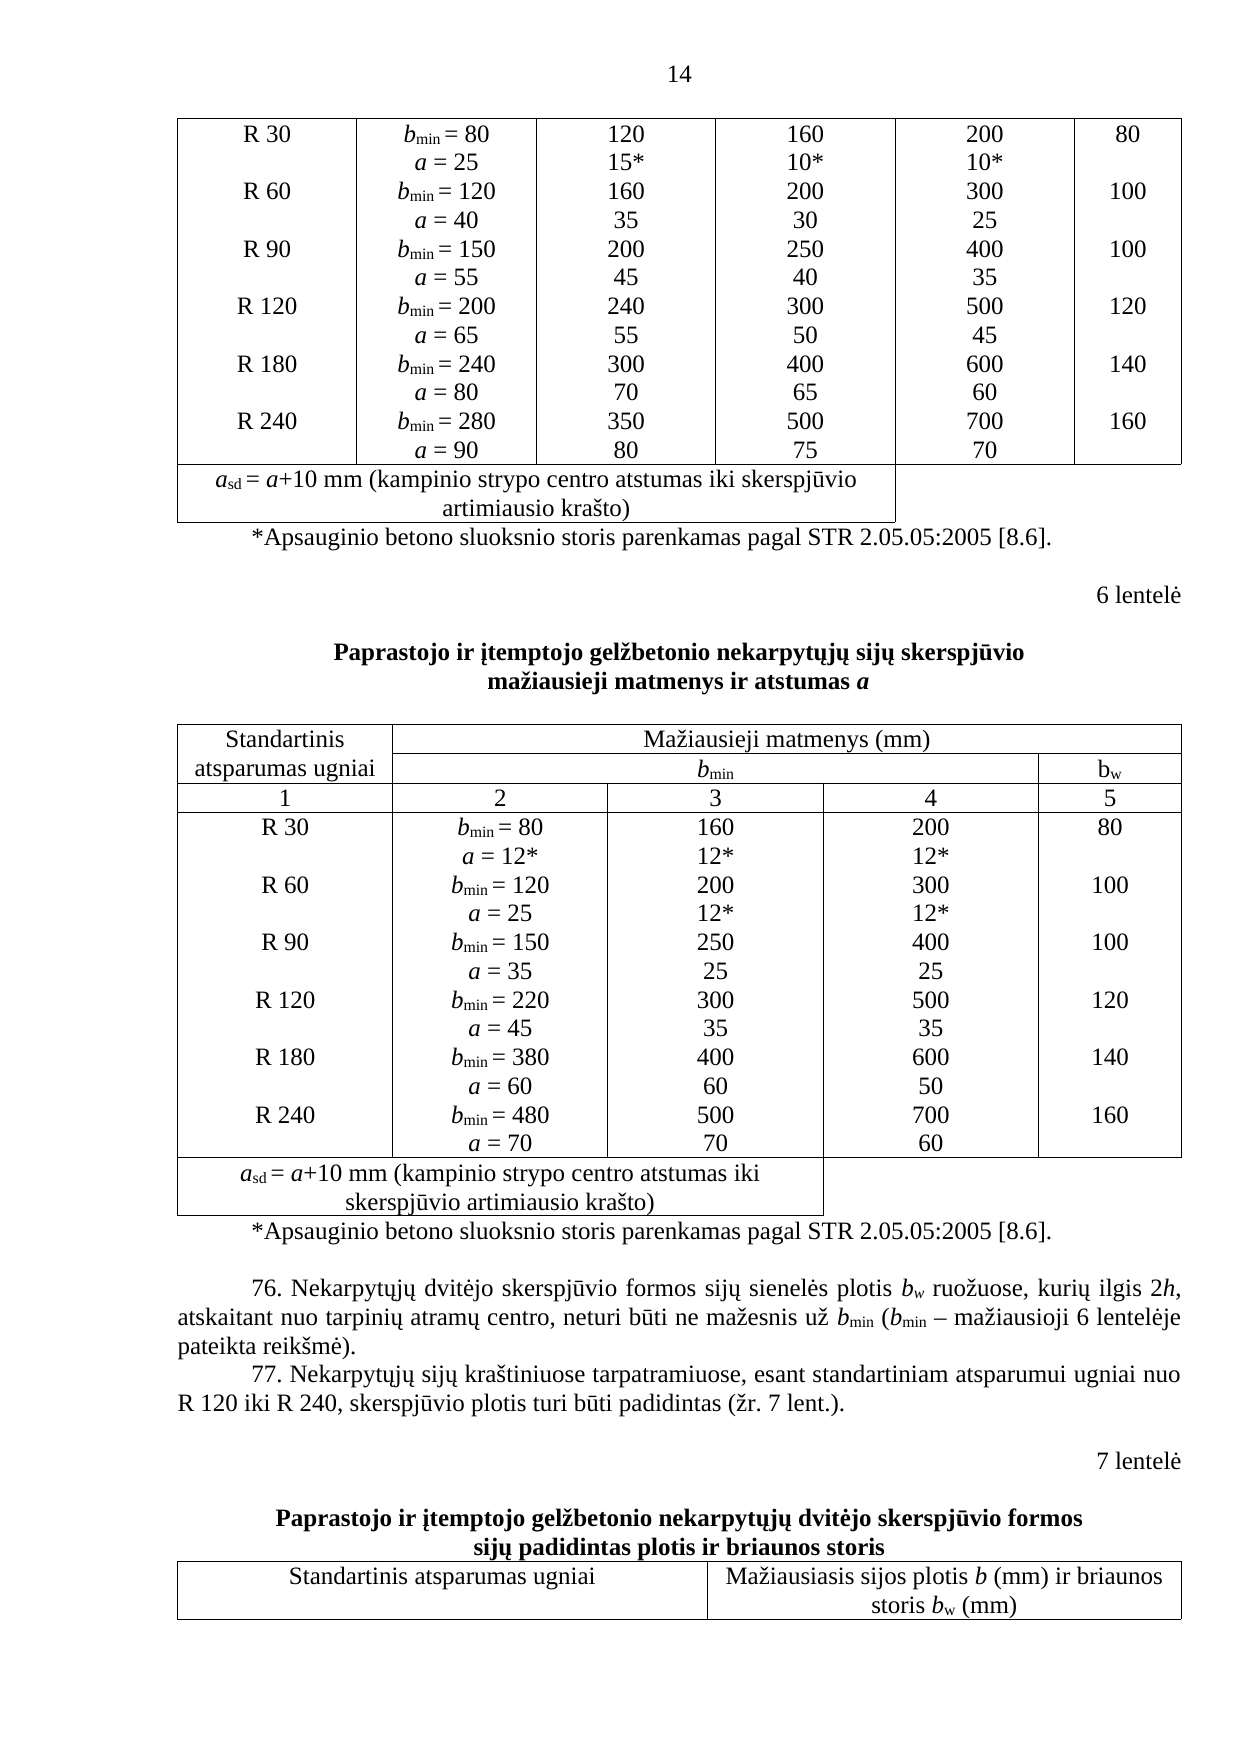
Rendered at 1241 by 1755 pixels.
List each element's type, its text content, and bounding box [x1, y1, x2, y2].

table_cell 120 15* 160 35 200 45 240 55 300 70 350 80 [537, 119, 715, 464]
text 76. Nekarpytųjų dvitėjo skerspjūvio formos sijų sienelės plotis bw ruožuose, kurių ilgis 2h, atskaitant nuo tarpinių atramų centro, neturi būti ne mažesnis už bmin (bmin – mažiausioji 6 lentelėje pateikta reikšmė). [177, 1273, 1181, 1359]
table_cell 200 10* 300 25 400 35 500 45 600 60 700 70 [896, 119, 1074, 464]
text *Apsauginio betono sluoksnio storis parenkamas pagal STR 2.05.05:2005 [8.6]. [177, 1216, 1181, 1244]
table_cell 4 [824, 784, 1038, 812]
text Paprastojo ir įtemptojo gelžbetonio nekarpytųjų dvitėjo skerspjūvio formos [177, 1503, 1181, 1532]
table_cell 80 100 100 120 140 160 [1075, 119, 1181, 464]
table_cell 3 [608, 784, 823, 812]
text 7 lentelė [177, 1446, 1181, 1474]
table_cell bmin = 80 a = 12* bmin = 120 a = 25 bmin = 150 a = 35 bmin = 220 a = 45 bmin = 380 a = 60 bmin = 480 a = 70 [393, 813, 607, 1157]
table_cell 160 12* 200 12* 250 25 300 35 400 60 500 70 [608, 813, 823, 1157]
table_cell bmin = 80 a = 25 bmin = 120 a = 40 bmin = 150 a = 55 bmin = 200 a = 65 bmin = 240 a = 80 bmin = 280 a = 90 [357, 119, 536, 464]
table_cell asd = a+10 mm (kampinio strypo centro atstumas iki skerspjūvio artimiausio krašto) [178, 1158, 823, 1215]
table_cell 200 12* 300 12* 400 25 500 35 600 50 700 60 [824, 813, 1038, 1157]
table_header Standartinis atsparumas ugniai [178, 725, 392, 782]
table_header Standartinis atsparumas ugniai [178, 1562, 707, 1619]
table_cell asd = a+10 mm (kampinio strypo centro atstumas iki skerspjūvio artimiausio krašto) [178, 465, 895, 522]
table_header Mažiausiasis sijos plotis b (mm) ir briaunos storis bw (mm) [708, 1562, 1181, 1619]
table_cell bmin [393, 754, 1038, 782]
text mažiausieji matmenys ir atstumas a [177, 666, 1181, 695]
table_header Mažiausieji matmenys (mm) [393, 725, 1181, 753]
text Paprastojo ir įtemptojo gelžbetonio nekarpytųjų sijų skerspjūvio [177, 637, 1181, 666]
table_cell 80 100 100 120 140 160 [1039, 813, 1181, 1157]
table_cell 160 10* 200 30 250 40 300 50 400 65 500 75 [716, 119, 895, 464]
table_cell 5 [1039, 784, 1181, 812]
table_cell R 30 R 60 R 90 R 120 R 180 R 240 [178, 119, 356, 464]
table_cell R 30 R 60 R 90 R 120 R 180 R 240 [178, 813, 392, 1157]
text 77. Nekarpytųjų sijų kraštiniuose tarpatramiuose, esant standartiniam atsparumui ugniai nuo R 120 iki R 240, skerspjūvio plotis turi būti padidintas (žr. 7 lent.). [177, 1359, 1181, 1417]
table_cell [896, 465, 1181, 522]
table_cell bw [1039, 754, 1181, 782]
text *Apsauginio betono sluoksnio storis parenkamas pagal STR 2.05.05:2005 [8.6]. [177, 522, 1181, 551]
text 6 lentelė [177, 580, 1181, 608]
table_cell 2 [393, 784, 607, 812]
text sijų padidintas plotis ir briaunos storis [177, 1532, 1181, 1561]
table_cell [824, 1158, 1181, 1215]
table_cell 1 [178, 784, 392, 812]
